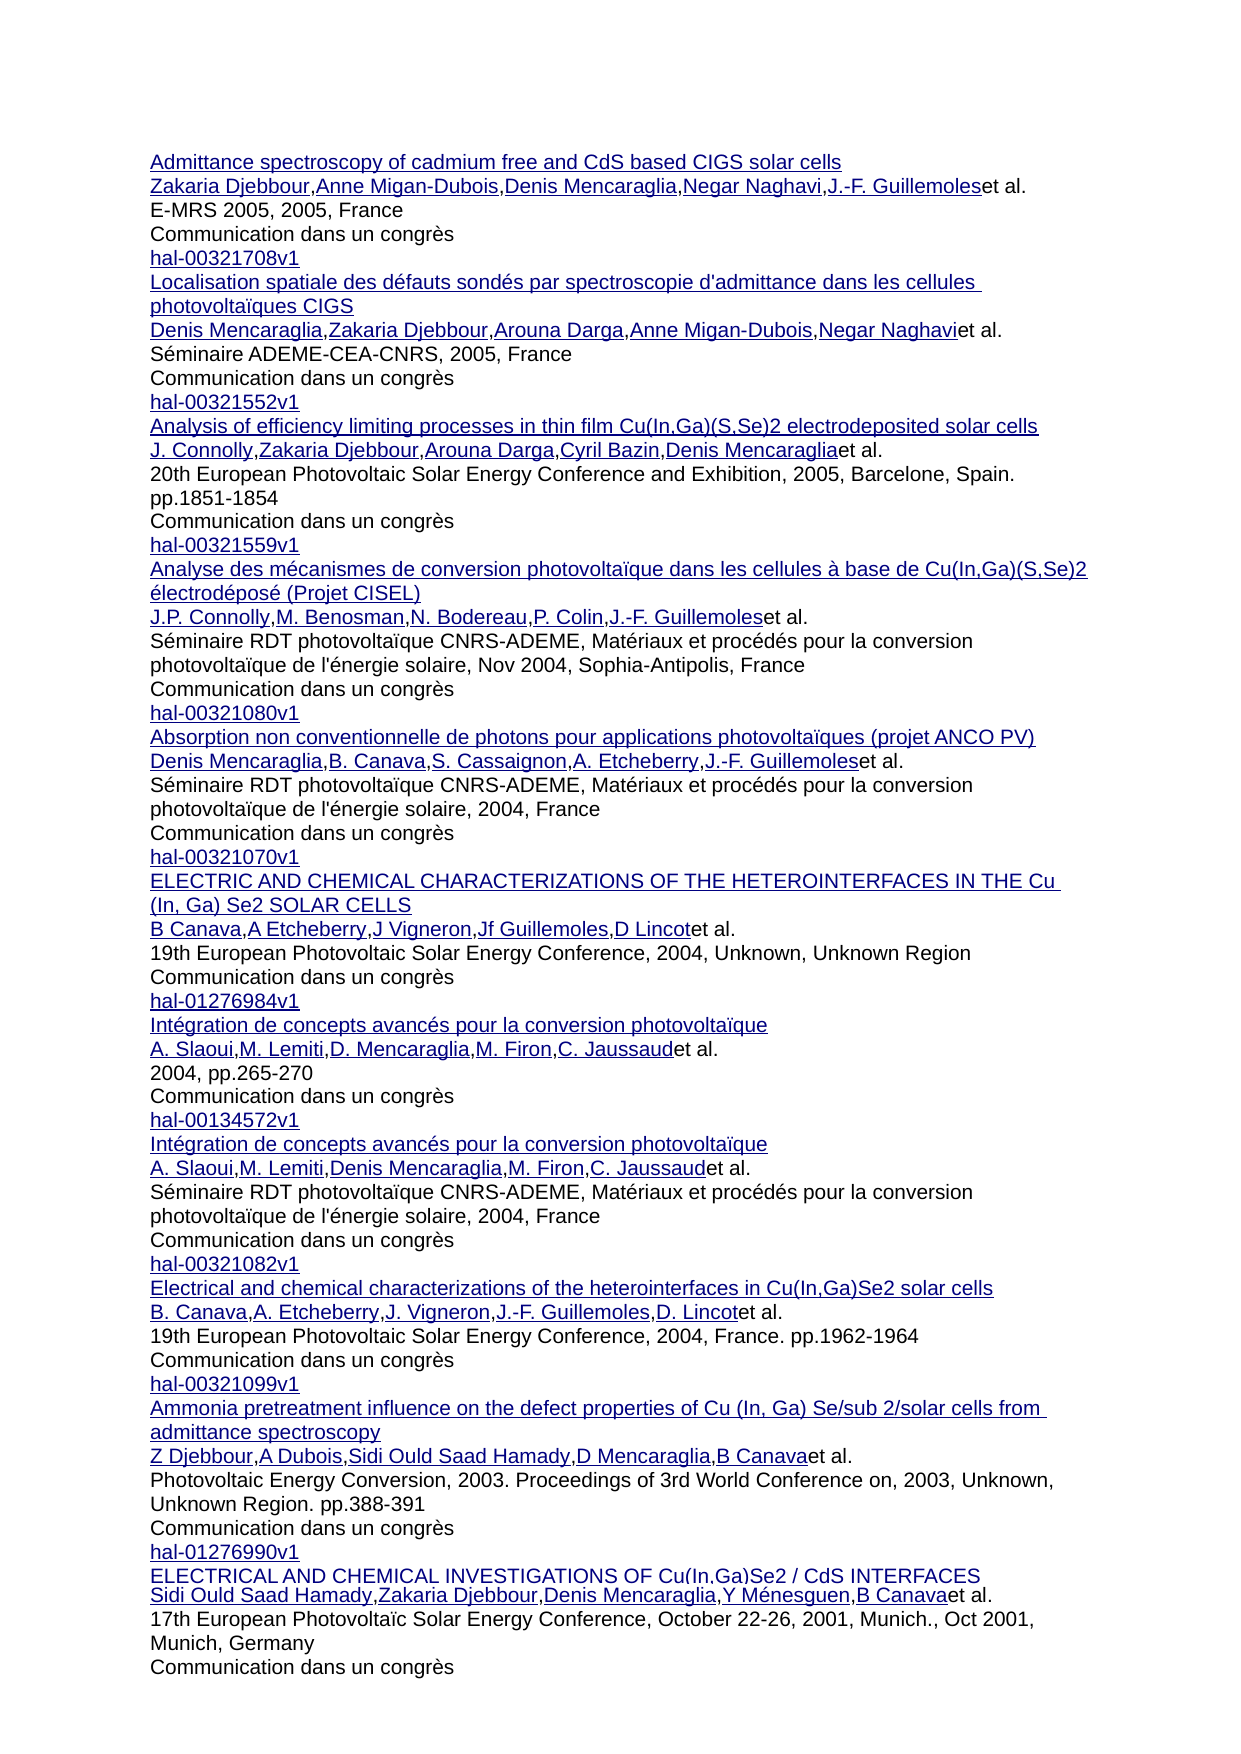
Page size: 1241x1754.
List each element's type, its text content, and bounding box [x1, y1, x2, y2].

table_cell Analysis of efficiency limiting processes in thin film Cu(In,Ga)(S,Se)2 electrodeposited solar cells J. Connolly,Zakaria Djebbour,Arouna Darga,Cyril Bazin,Denis Mencaragliaet al. 20th European Photovoltaic Solar Energy Conference and Exhibition, 2005, Barcelone, Spain. pp.1851-1854 Communication dans un congrès hal-00321559v1 [150, 414, 1090, 557]
table_cell Absorption non conventionnelle de photons pour applications photovoltaïques (projet ANCO PV) Denis Mencaraglia,B. Canava,S. Cassaignon,A. Etcheberry,J.-F. Guillemoleset al. Séminaire RDT photovoltaïque CNRS-ADEME, Matériaux et procédés pour la conversion photovoltaïque de l'énergie solaire, 2004, France Communication dans un congrès hal-00321070v1 [150, 725, 1090, 869]
table_cell Localisation spatiale des défauts sondés par spectroscopie d'admittance dans les cellules photovoltaïques CIGS Denis Mencaraglia,Zakaria Djebbour,Arouna Darga,Anne Migan-Dubois,Negar Naghaviet al. Séminaire ADEME-CEA-CNRS, 2005, France Communication dans un congrès hal-00321552v1 [150, 270, 1090, 413]
table_cell Intégration de concepts avancés pour la conversion photovoltaïque A. Slaoui,M. Lemiti,D. Mencaraglia,M. Firon,C. Jaussaudet al. 2004, pp.265-270 Communication dans un congrès hal-00134572v1 [150, 1013, 1090, 1132]
table_cell Intégration de concepts avancés pour la conversion photovoltaïque A. Slaoui,M. Lemiti,Denis Mencaraglia,M. Firon,C. Jaussaudet al. Séminaire RDT photovoltaïque CNRS-ADEME, Matériaux et procédés pour la conversion photovoltaïque de l'énergie solaire, 2004, France Communication dans un congrès hal-00321082v1 [150, 1132, 1090, 1276]
table_cell Ammonia pretreatment influence on the defect properties of Cu (In, Ga) Se/sub 2/solar cells from admittance spectroscopy Z Djebbour,A Dubois,Sidi Ould Saad Hamady,D Mencaraglia,B Canavaet al. Photovoltaic Energy Conversion, 2003. Proceedings of 3rd World Conference on, 2003, Unknown, Unknown Region. pp.388-391 Communication dans un congrès hal-01276990v1 [150, 1396, 1090, 1563]
table_cell ELECTRICAL AND CHEMICAL INVESTIGATIONS OF Cu(In,Ga)Se2 / CdS INTERFACES Sidi Ould Saad Hamady,Zakaria Djebbour,Denis Mencaraglia,Y Ménesguen,B Canavaet al. 17th European Photovoltaïc Solar Energy Conference, October 22-26, 2001, Munich., Oct 2001, Munich, Germany Communication dans un congrès [150, 1564, 1090, 1679]
table_cell Admittance spectroscopy of cadmium free and CdS based CIGS solar cells Zakaria Djebbour,Anne Migan-Dubois,Denis Mencaraglia,Negar Naghavi,J.-F. Guillemoleset al. E-MRS 2005, 2005, France Communication dans un congrès hal-00321708v1 [150, 150, 1090, 270]
table_cell Analyse des mécanismes de conversion photovoltaïque dans les cellules à base de Cu(In,Ga)(S,Se)2 électrodéposé (Projet CISEL) J.P. Connolly,M. Benosman,N. Bodereau,P. Colin,J.-F. Guillemoleset al. Séminaire RDT photovoltaïque CNRS-ADEME, Matériaux et procédés pour la conversion photovoltaïque de l'énergie solaire, Nov 2004, Sophia-Antipolis, France Communication dans un congrès hal-00321080v1 [150, 557, 1090, 725]
table_cell Electrical and chemical characterizations of the heterointerfaces in Cu(In,Ga)Se2 solar cells B. Canava,A. Etcheberry,J. Vigneron,J.-F. Guillemoles,D. Lincotet al. 19th European Photovoltaic Solar Energy Conference, 2004, France. pp.1962-1964 Communication dans un congrès hal-00321099v1 [150, 1276, 1090, 1396]
table_cell ELECTRIC AND CHEMICAL CHARACTERIZATIONS OF THE HETEROINTERFACES IN THE Cu (In, Ga) Se2 SOLAR CELLS B Canava,A Etcheberry,J Vigneron,Jf Guillemoles,D Lincotet al. 19th European Photovoltaic Solar Energy Conference, 2004, Unknown, Unknown Region Communication dans un congrès hal-01276984v1 [150, 869, 1090, 1012]
